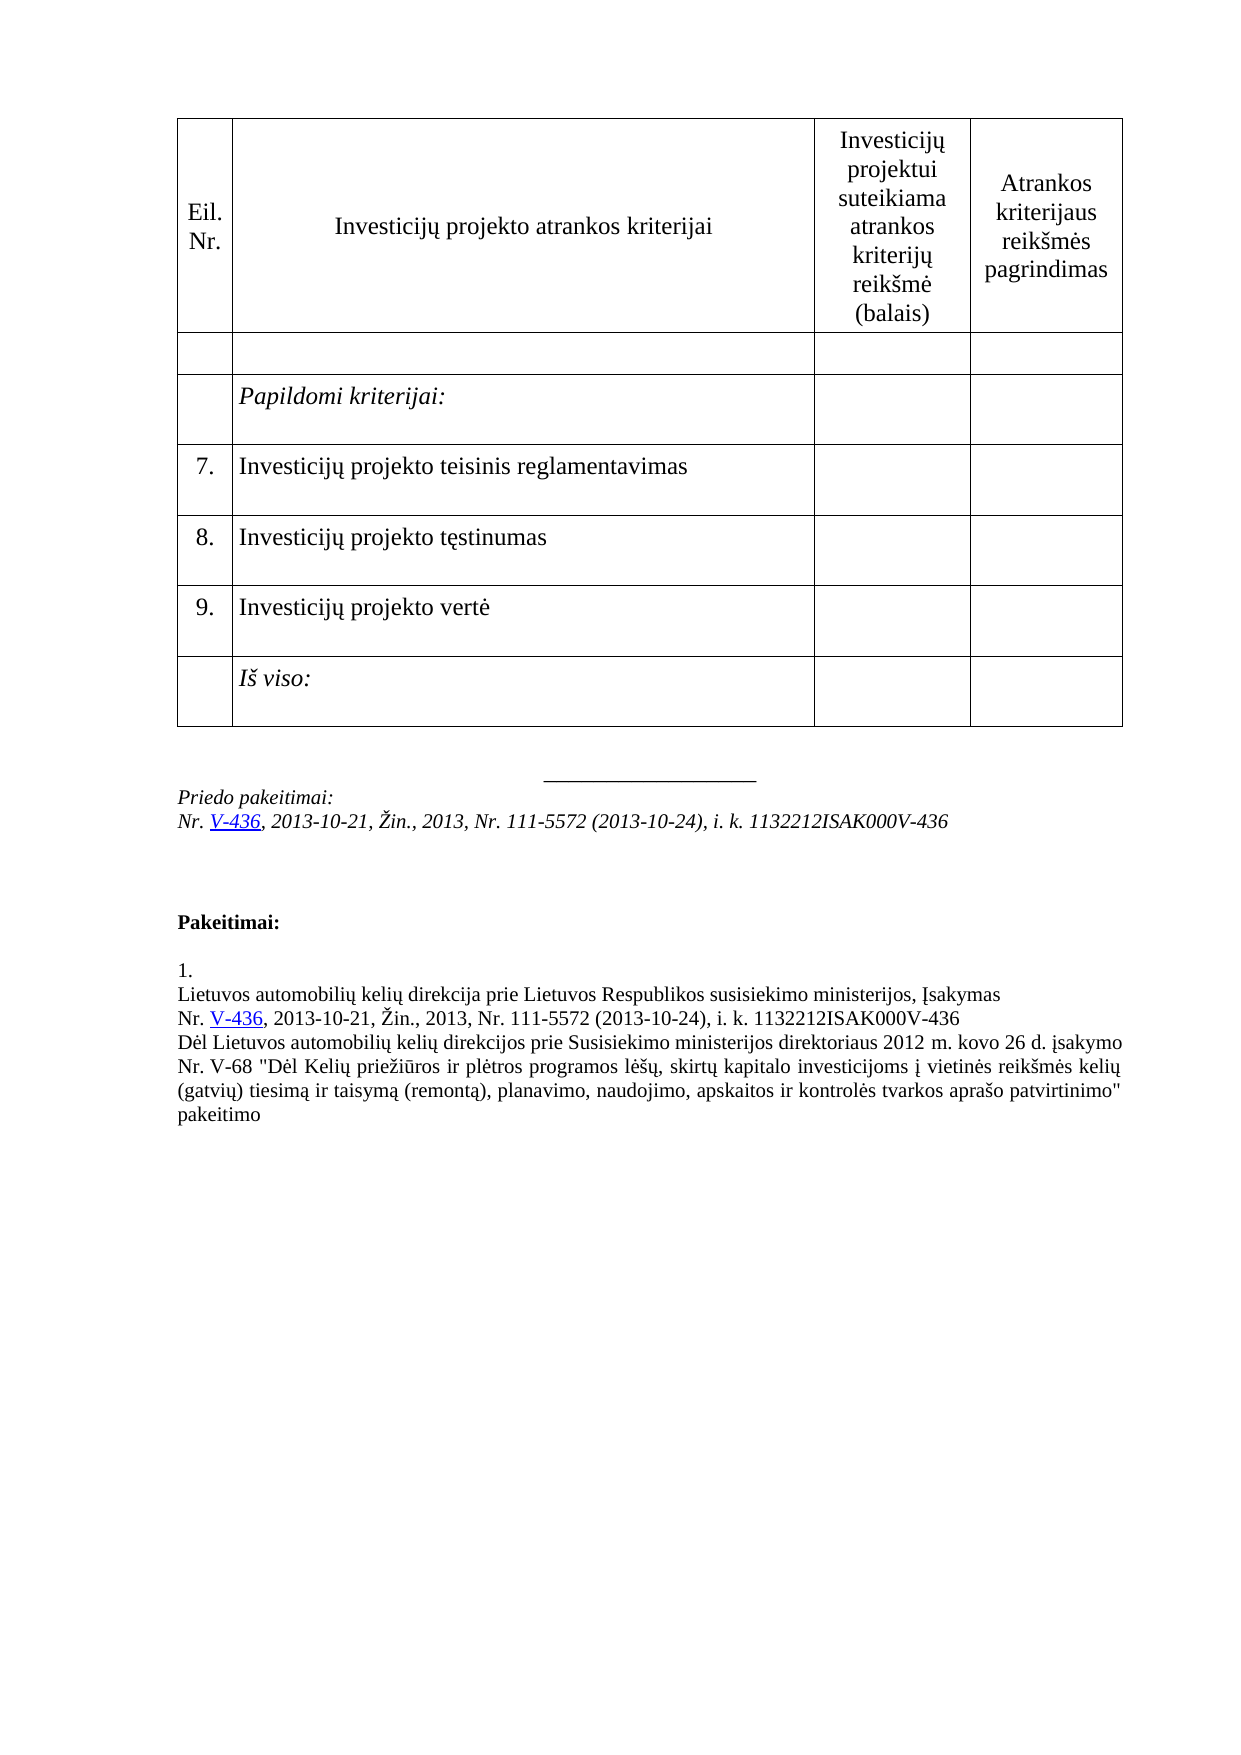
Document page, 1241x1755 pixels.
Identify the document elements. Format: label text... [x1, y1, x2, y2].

table_cell Iš viso: [233, 657, 814, 726]
table_cell Investicijų projekto teisinis reglamentavimas [233, 445, 814, 515]
table_cell [971, 516, 1122, 585]
table_cell [815, 586, 970, 656]
text Lietuvos automobilių kelių direkcija prie Lietuvos Respublikos susisiekimo ministerijos, Įsakymas [177, 982, 1122, 1006]
table_cell Investicijų projekto tęstinumas [233, 516, 814, 585]
table_cell [971, 445, 1122, 515]
table_header Atrankos kriterijaus reikšmės pagrindimas [971, 119, 1122, 332]
text Priedo pakeitimai: [177, 784, 1122, 809]
table_cell [178, 657, 232, 726]
table_cell 7. [178, 445, 232, 515]
table_cell 9. [178, 586, 232, 656]
table_cell [233, 333, 814, 374]
table_cell [971, 375, 1122, 444]
text _________________ [177, 756, 1122, 784]
table_cell [971, 586, 1122, 656]
text 1. [177, 958, 1122, 982]
table_cell [815, 445, 970, 515]
text Nr. V-436, 2013-10-21, Žin., 2013, Nr. 111-5572 (2013-10-24), i. k. 1132212ISAK000V-436 [177, 1006, 1122, 1030]
text Pakeitimai: [177, 909, 1122, 934]
table_cell [815, 657, 970, 726]
table_cell [815, 333, 970, 374]
table_cell [815, 516, 970, 585]
text Dėl Lietuvos automobilių kelių direkcijos prie Susisiekimo ministerijos direktoriaus 2012 m. kovo 26 d. įsakymo Nr. V-68 "Dėl Kelių priežiūros ir plėtros programos lėšų, skirtų kapitalo investicijoms į vietinės reikšmės kelių (gatvių) tiesimą ir taisymą (remontą), planavimo, naudojimo, apskaitos ir kontrolės tvarkos aprašo patvirtinimo" pakeitimo [177, 1030, 1122, 1126]
table_cell [178, 333, 232, 374]
table_header Investicijų projektui suteikiama atrankos kriterijų reikšmė (balais) [815, 119, 970, 332]
table_cell [971, 657, 1122, 726]
table_cell 8. [178, 516, 232, 585]
table_cell Papildomi kriterijai: [233, 375, 814, 444]
table_cell [971, 333, 1122, 374]
table_header Investicijų projekto atrankos kriterijai [233, 119, 814, 332]
table_cell [815, 375, 970, 444]
table_cell Investicijų projekto vertė [233, 586, 814, 656]
table_header Eil. Nr. [178, 119, 232, 332]
table_cell [178, 375, 232, 444]
text Nr. V-436, 2013-10-21, Žin., 2013, Nr. 111-5572 (2013-10-24), i. k. 1132212ISAK000V-436 [177, 809, 1122, 833]
